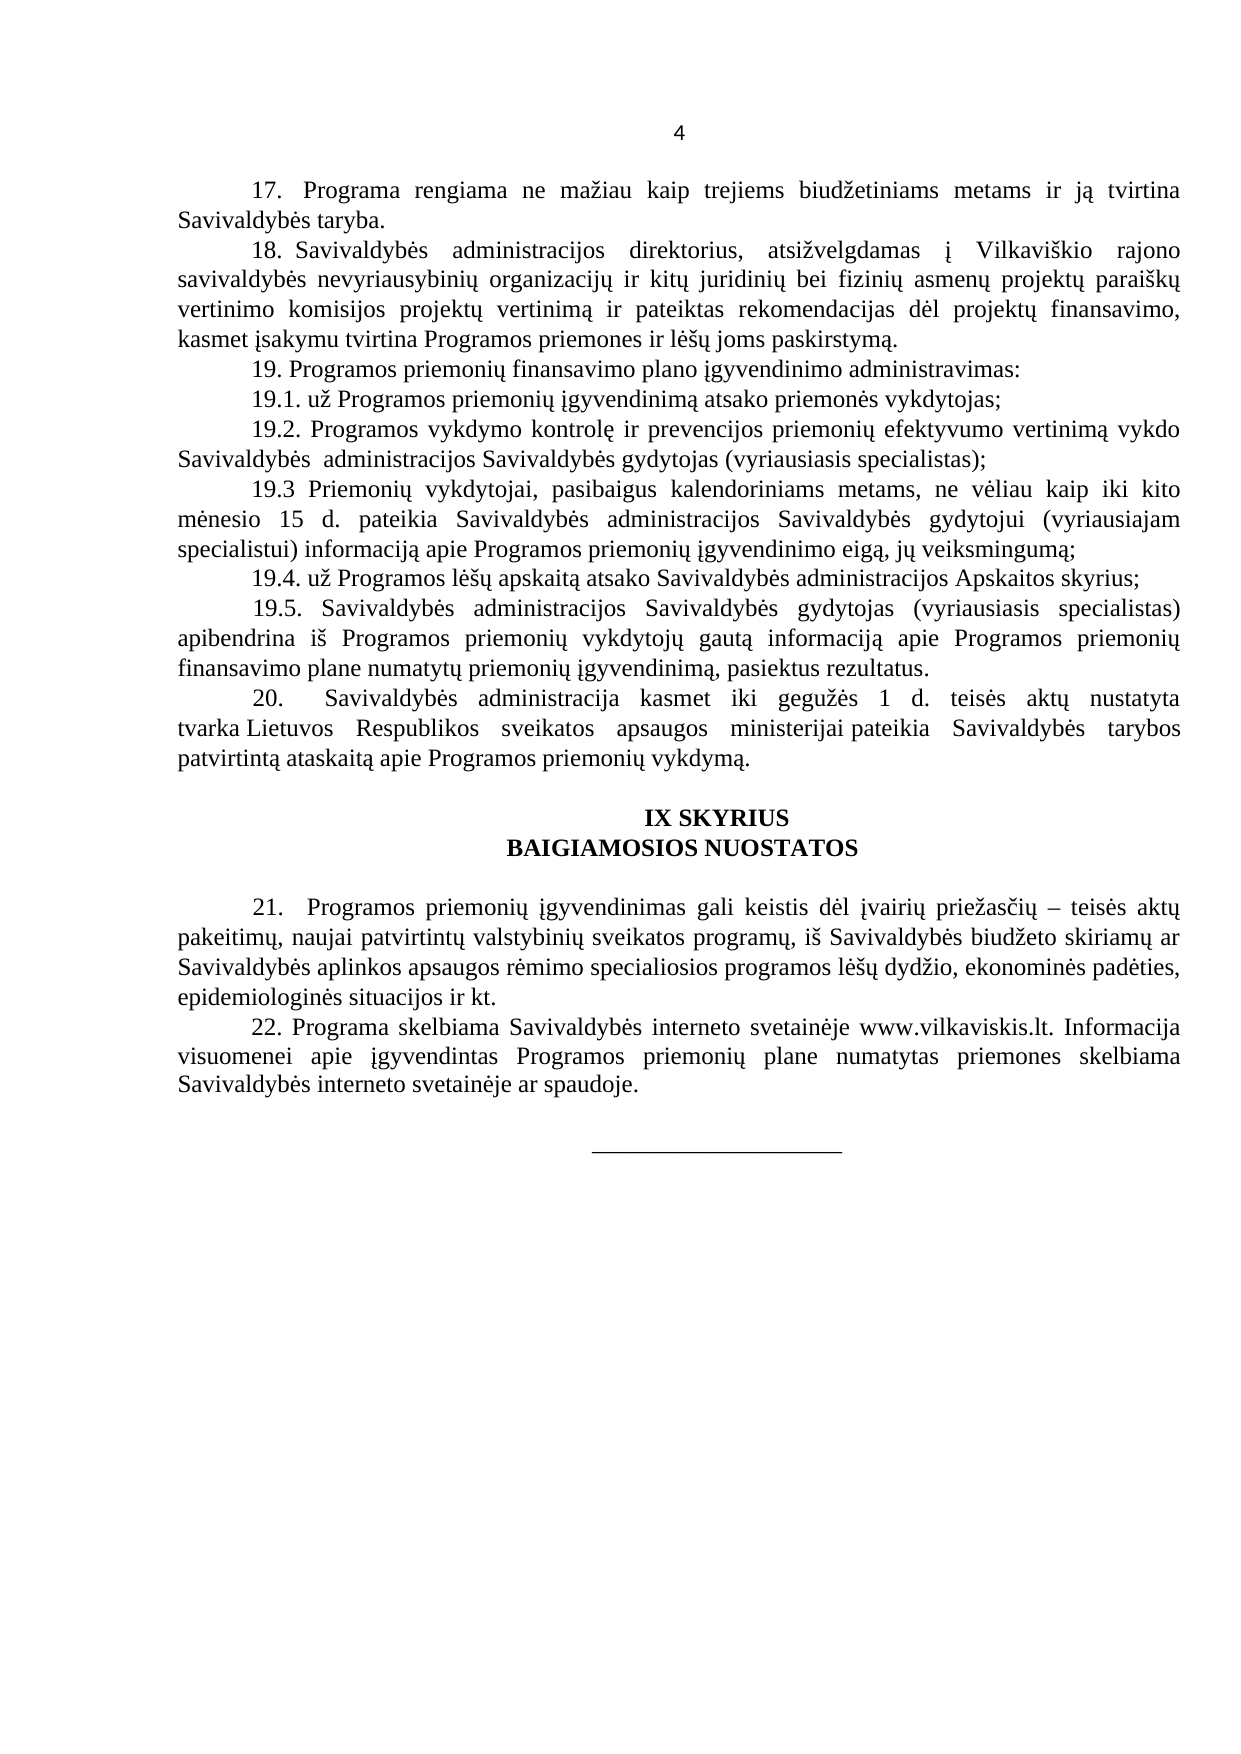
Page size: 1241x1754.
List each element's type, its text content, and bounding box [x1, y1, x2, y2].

text 19.1. už Programos priemonių įgyvendinimą atsako priemonės vykdytojas; [177, 384, 1181, 413]
text 19.2. Programos vykdymo kontrolę ir prevencijos priemonių efektyvumo vertinimą vykdo Savivaldybės administracijos Savivaldybės gydytojas (vyriausiasis specialistas); [177, 414, 1181, 473]
text 21. Programos priemonių įgyvendinimas gali keistis dėl įvairių priežasčių – teisės aktų pakeitimų, naujai patvirtintų valstybinių sveikatos programų, iš Savivaldybės biudžeto skiriamų ar Savivaldybės aplinkos apsaugos rėmimo specialiosios programos lėšų dydžio, ekonominės padėties, epidemiologinės situacijos ir kt. [177, 892, 1181, 1011]
text 18. Savivaldybės administracijos direktorius, atsižvelgdamas į Vilkaviškio rajono savivaldybės nevyriausybinių organizacijų ir kitų juridinių bei fizinių asmenų projektų paraiškų vertinimo komisijos projektų vertinimą ir pateiktas rekomendacijas dėl projektų finansavimo, kasmet įsakymu tvirtina Programos priemones ir lėšų joms paskirstymą. [177, 235, 1181, 353]
text 22. Programa skelbiama Savivaldybės interneto svetainėje www.vilkaviskis.lt. Informacija visuomenei apie įgyvendintas Programos priemonių plane numatytas priemones skelbiama Savivaldybės interneto svetainėje ar spaudoje. [177, 1012, 1181, 1098]
text 17. Programa rengiama ne mažiau kaip trejiems biudžetiniams metams ir ją tvirtina Savivaldybės taryba. [177, 175, 1181, 233]
text 19.5. Savivaldybės administracijos Savivaldybės gydytojas (vyriausiasis specialistas) apibendrina iš Programos priemonių vykdytojų gautą informaciją apie Programos priemonių finansavimo plane numatytų priemonių įgyvendinimą, pasiektus rezultatus. [177, 593, 1181, 682]
text BAIGIAMOSIOS NUOSTATOS [177, 833, 1181, 861]
text 19. Programos priemonių finansavimo plano įgyvendinimo administravimas: [177, 354, 1181, 383]
text 19.3 Priemonių vykdytojai, pasibaigus kalendoriniams metams, ne vėliau kaip iki kito mėnesio 15 d. pateikia Savivaldybės administracijos Savivaldybės gydytojui (vyriausiajam specialistui) informaciją apie Programos priemonių įgyvendinimo eigą, jų veiksmingumą; [177, 474, 1181, 562]
text 20. Savivaldybės administracija kasmet iki gegužės 1 d. teisės aktų nustatyta tvarka Lietuvos Respublikos sveikatos apsaugos ministerijai pateikia Savivaldybės tarybos patvirtintą ataskaitą apie Programos priemonių vykdymą. [177, 683, 1181, 772]
text ____________________ [177, 1127, 1181, 1156]
text IX SKYRIUS [177, 803, 1181, 831]
text 19.4. už Programos lėšų apskaitą atsako Savivaldybės administracijos Apskaitos skyrius; [177, 563, 1181, 592]
